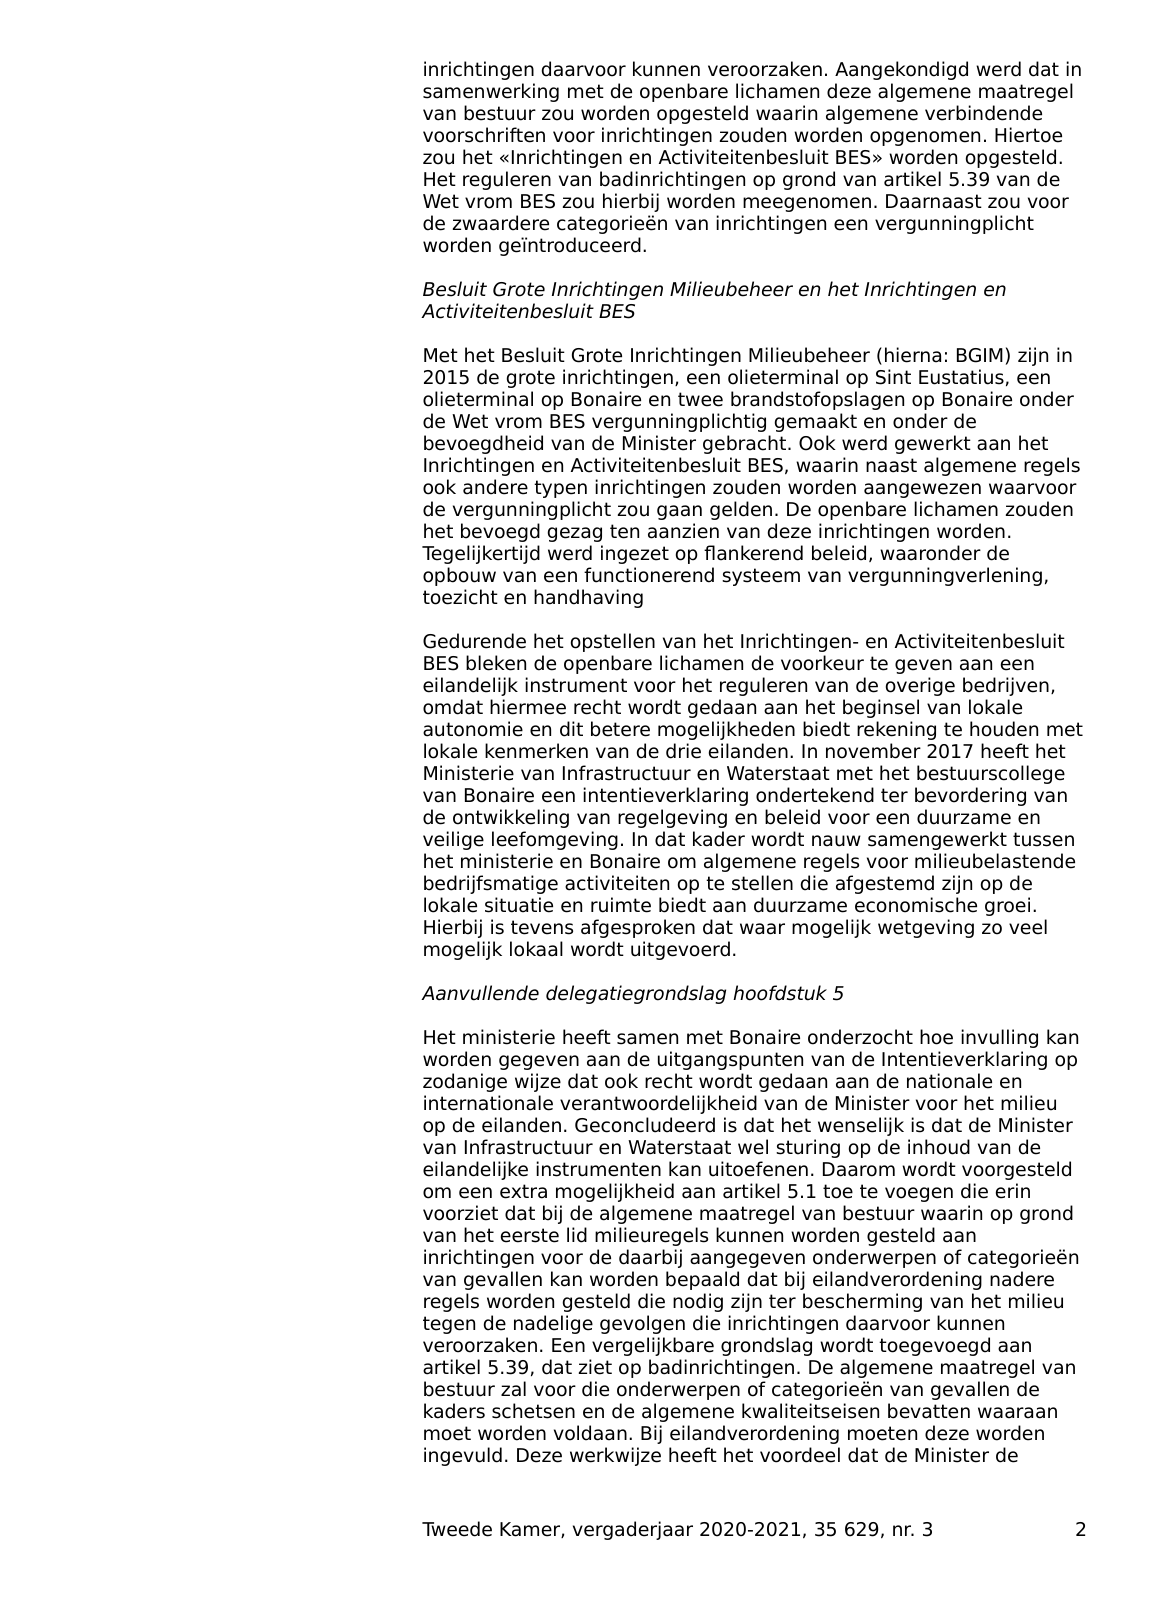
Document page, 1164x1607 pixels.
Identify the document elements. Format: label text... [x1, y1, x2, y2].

text inrichtingen daarvoor kunnen veroorzaken. Aangekondigd werd dat in samenwerking met de openbare lichamen deze algemene maatregel van bestuur zou worden opgesteld waarin algemene verbindende voorschriften voor inrichtingen zouden worden opgenomen. Hiertoe zou het «Inrichtingen en Activiteitenbesluit BES» worden opgesteld. Het reguleren van badinrichtingen op grond van artikel 5.39 van de Wet vrom BES zou hierbij worden meegenomen. Daarnaast zou voor de zwaardere categorieën van inrichtingen een vergunningplicht worden geïntroduceerd. [422, 59, 1087, 257]
text Met het Besluit Grote Inrichtingen Milieubeheer (hierna: BGIM) zijn in 2015 de grote inrichtingen, een olieterminal op Sint Eustatius, een olieterminal op Bonaire en twee brandstofopslagen op Bonaire onder de Wet vrom BES vergunningplichtig gemaakt en onder de bevoegdheid van de Minister gebracht. Ook werd gewerkt aan het Inrichtingen en Activiteitenbesluit BES, waarin naast algemene regels ook andere typen inrichtingen zouden worden aangewezen waarvoor de vergunningplicht zou gaan gelden. De openbare lichamen zouden het bevoegd gezag ten aanzien van deze inrichtingen worden. Tegelijkertijd werd ingezet op flankerend beleid, waaronder de opbouw van een functionerend systeem van vergunningverlening, toezicht en handhaving [422, 345, 1087, 609]
text Het ministerie heeft samen met Bonaire onderzocht hoe invulling kan worden gegeven aan de uitgangspunten van de Intentieverklaring op zodanige wijze dat ook recht wordt gedaan aan de nationale en internationale verantwoordelijkheid van de Minister voor het milieu op de eilanden. Geconcludeerd is dat het wenselijk is dat de Minister van Infrastructuur en Waterstaat wel sturing op de inhoud van de eilandelijke instrumenten kan uitoefenen. Daarom wordt voorgesteld om een extra mogelijkheid aan artikel 5.1 toe te voegen die erin voorziet dat bij de algemene maatregel van bestuur waarin op grond van het eerste lid milieuregels kunnen worden gesteld aan inrichtingen voor de daarbij aangegeven onderwerpen of categorieën van gevallen kan worden bepaald dat bij eilandverordening nadere regels worden gesteld die nodig zijn ter bescherming van het milieu tegen de nadelige gevolgen die inrichtingen daarvoor kunnen veroorzaken. Een vergelijkbare grondslag wordt toegevoegd aan artikel 5.39, dat ziet op badinrichtingen. De algemene maatregel van bestuur zal voor die onderwerpen of categorieën van gevallen de kaders schetsen en de algemene kwaliteitseisen bevatten waaraan moet worden voldaan. Bij eilandverordening moeten deze worden ingevuld. Deze werkwijze heeft het voordeel dat de Minister de [422, 1027, 1087, 1467]
subtitle Besluit Grote Inrichtingen Milieubeheer en het Inrichtingen en Activiteitenbesluit BES [422, 279, 1087, 323]
text Gedurende het opstellen van het Inrichtingen- en Activiteitenbesluit BES bleken de openbare lichamen de voorkeur te geven aan een eilandelijk instrument voor het reguleren van de overige bedrijven, omdat hiermee recht wordt gedaan aan het beginsel van lokale autonomie en dit betere mogelijkheden biedt rekening te houden met lokale kenmerken van de drie eilanden. In november 2017 heeft het Ministerie van Infrastructuur en Waterstaat met het bestuurscollege van Bonaire een intentieverklaring ondertekend ter bevordering van de ontwikkeling van regelgeving en beleid voor een duurzame en veilige leefomgeving. In dat kader wordt nauw samengewerkt tussen het ministerie en Bonaire om algemene regels voor milieubelastende bedrijfsmatige activiteiten op te stellen die afgestemd zijn op de lokale situatie en ruimte biedt aan duurzame economische groei. Hierbij is tevens afgesproken dat waar mogelijk wetgeving zo veel mogelijk lokaal wordt uitgevoerd. [422, 631, 1087, 961]
subtitle Aanvullende delegatiegrondslag hoofdstuk 5 [422, 983, 1087, 1005]
